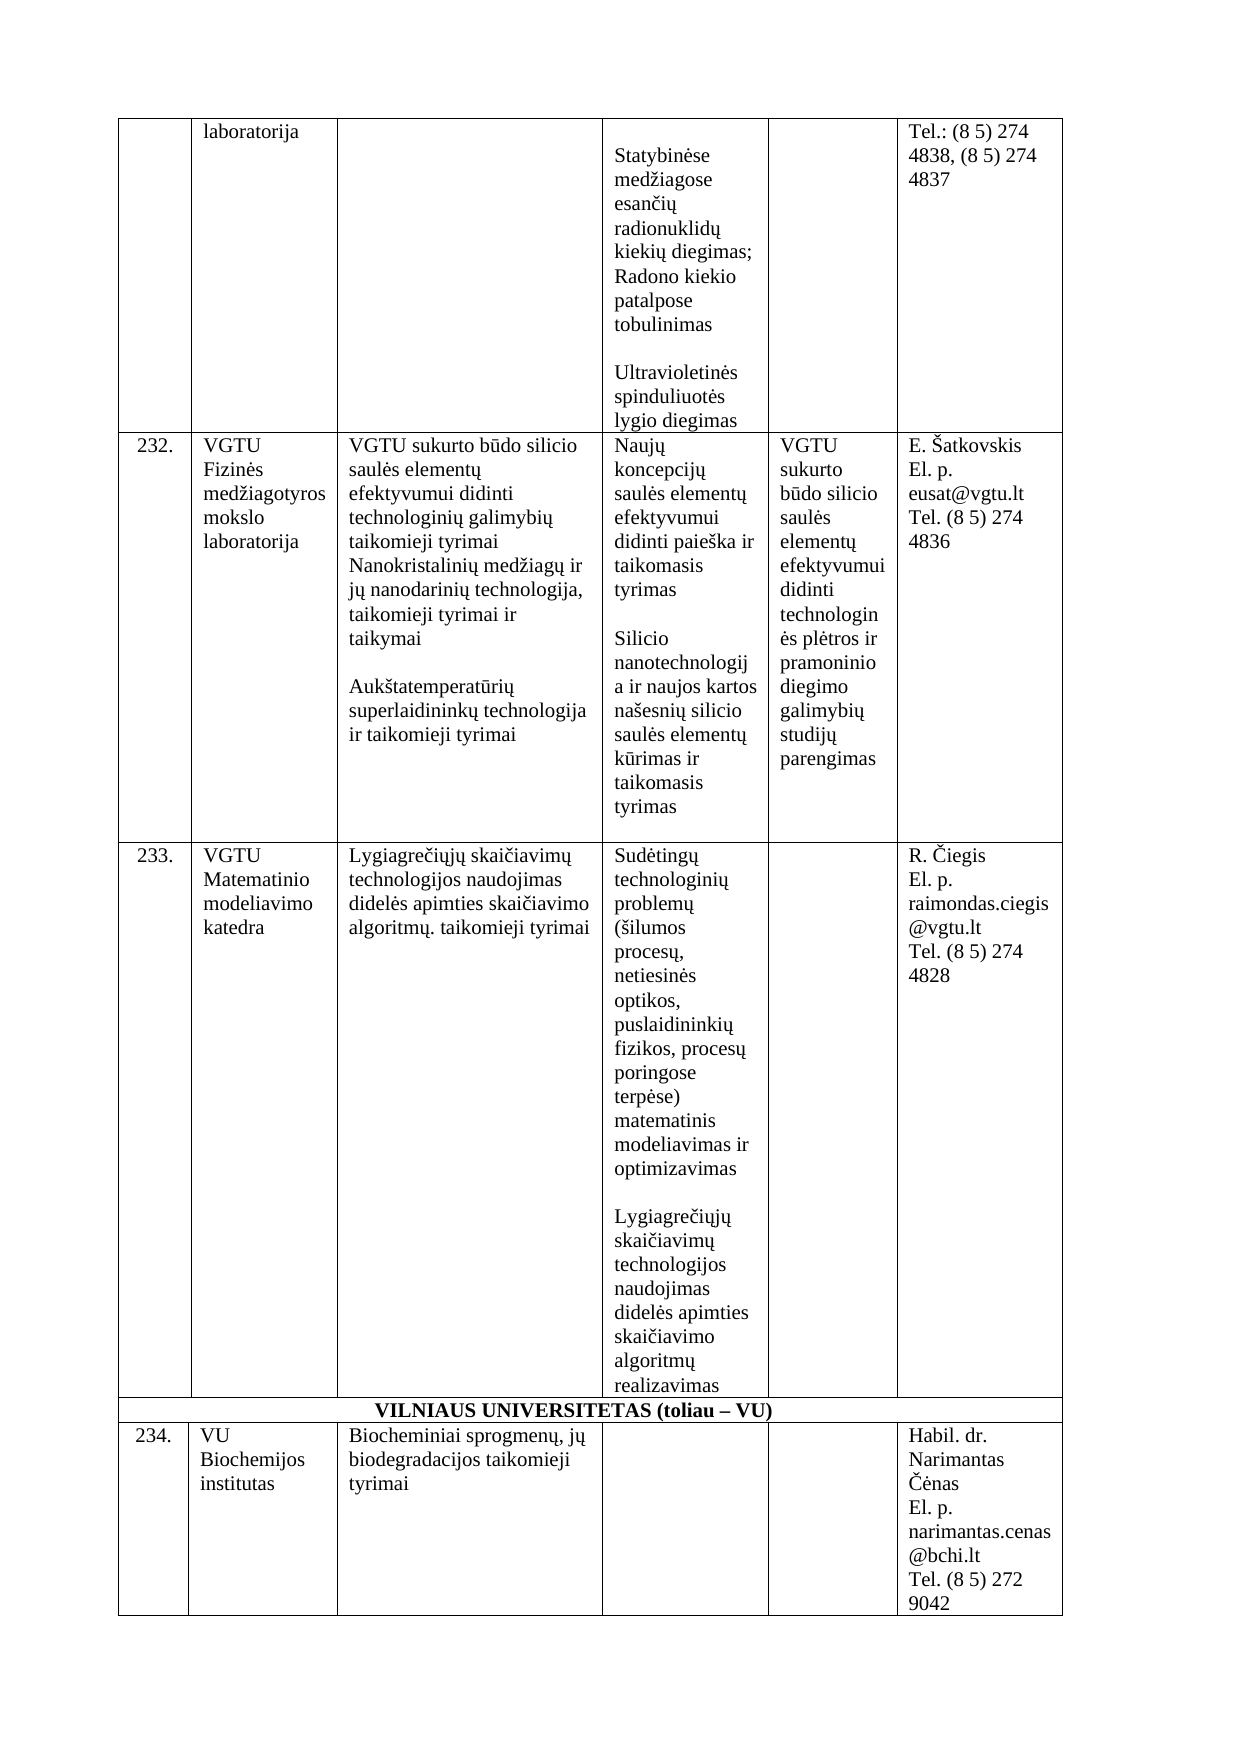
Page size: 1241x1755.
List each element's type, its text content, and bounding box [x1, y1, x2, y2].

table_cell Tel.: (8 5) 274 4838, (8 5) 274 4837 [898, 119, 1062, 432]
table_cell VGTU sukurto būdo silicio saulės elementų efektyvumui didinti technologinių galimybių taikomieji tyrimai Nanokristalinių medžiagų ir jų nanodarinių technologija, taikomieji tyrimai ir taikymai Aukštatemperatūrių superlaidininkų technologija ir taikomieji tyrimai [338, 433, 602, 842]
table_cell VGTU Matematinio modeliavimo katedra [192, 843, 337, 1397]
table_cell Habil. dr. Narimantas Čėnas El. p. narimantas.cenas@bchi.lt Tel. (8 5) 272 9042 [898, 1423, 1062, 1615]
table_cell [1004, 1398, 1029, 1422]
table_cell [119, 119, 191, 432]
table_cell [603, 1423, 768, 1615]
table_cell [769, 1423, 897, 1615]
table_cell Statybinėse medžiagose esančių radionuklidų kiekių diegimas; Radono kiekio patalpose tobulinimas Ultravioletinės spinduliuotės lygio diegimas [603, 119, 768, 432]
table_cell [979, 1398, 1004, 1422]
table_cell Naujų koncepcijų saulės elementų efektyvumui didinti paieška ir taikomasis tyrimas Silicio nanotechnologija ir naujos kartos našesnių silicio saulės elementų kūrimas ir taikomasis tyrimas [603, 433, 768, 842]
table_cell R. Čiegis El. p. raimondas.ciegis@vgtu.lt Tel. (8 5) 274 4828 [898, 843, 1062, 1397]
table_cell Lygiagrečiųjų skaičiavimų technologijos naudojimas didelės apimties skaičiavimo algoritmų. taikomieji tyrimai [338, 843, 602, 1397]
table_cell laboratorija [192, 119, 337, 432]
table_cell Biocheminiai sprogmenų, jų biodegradacijos taikomieji tyrimai [338, 1423, 602, 1615]
table_cell 234. [119, 1423, 188, 1615]
table_cell E. Šatkovskis El. p. eusat@vgtu.lt Tel. (8 5) 274 4836 [898, 433, 1062, 842]
table_cell 232. [119, 433, 191, 842]
table_cell Sudėtingų technologinių problemų (šilumos procesų, netiesinės optikos, puslaidininkių fizikos, procesų poringose terpėse) matematinis modeliavimas ir optimizavimas Lygiagrečiųjų skaičiavimų technologijos naudojimas didelės apimties skaičiavimo algoritmų realizavimas [603, 843, 768, 1397]
table_cell [119, 1398, 143, 1422]
table_cell VU Biochemijos institutas [189, 1423, 337, 1615]
table_cell VGTU sukurto būdo silicio saulės elementų efektyvumui didinti technologinės plėtros ir pramoninio diegimo galimybių studijų parengimas [769, 433, 897, 842]
table_cell VILNIAUS UNIVERSITETAS (toliau – VU) [167, 1398, 979, 1422]
table_cell [1029, 1398, 1062, 1422]
table_cell [338, 119, 602, 432]
table_cell 233. [119, 843, 191, 1397]
table_cell [769, 843, 897, 1397]
table_cell VGTU Fizinės medžiagotyros mokslo laboratorija [192, 433, 337, 842]
table_cell [769, 119, 897, 432]
table_cell [143, 1398, 167, 1422]
